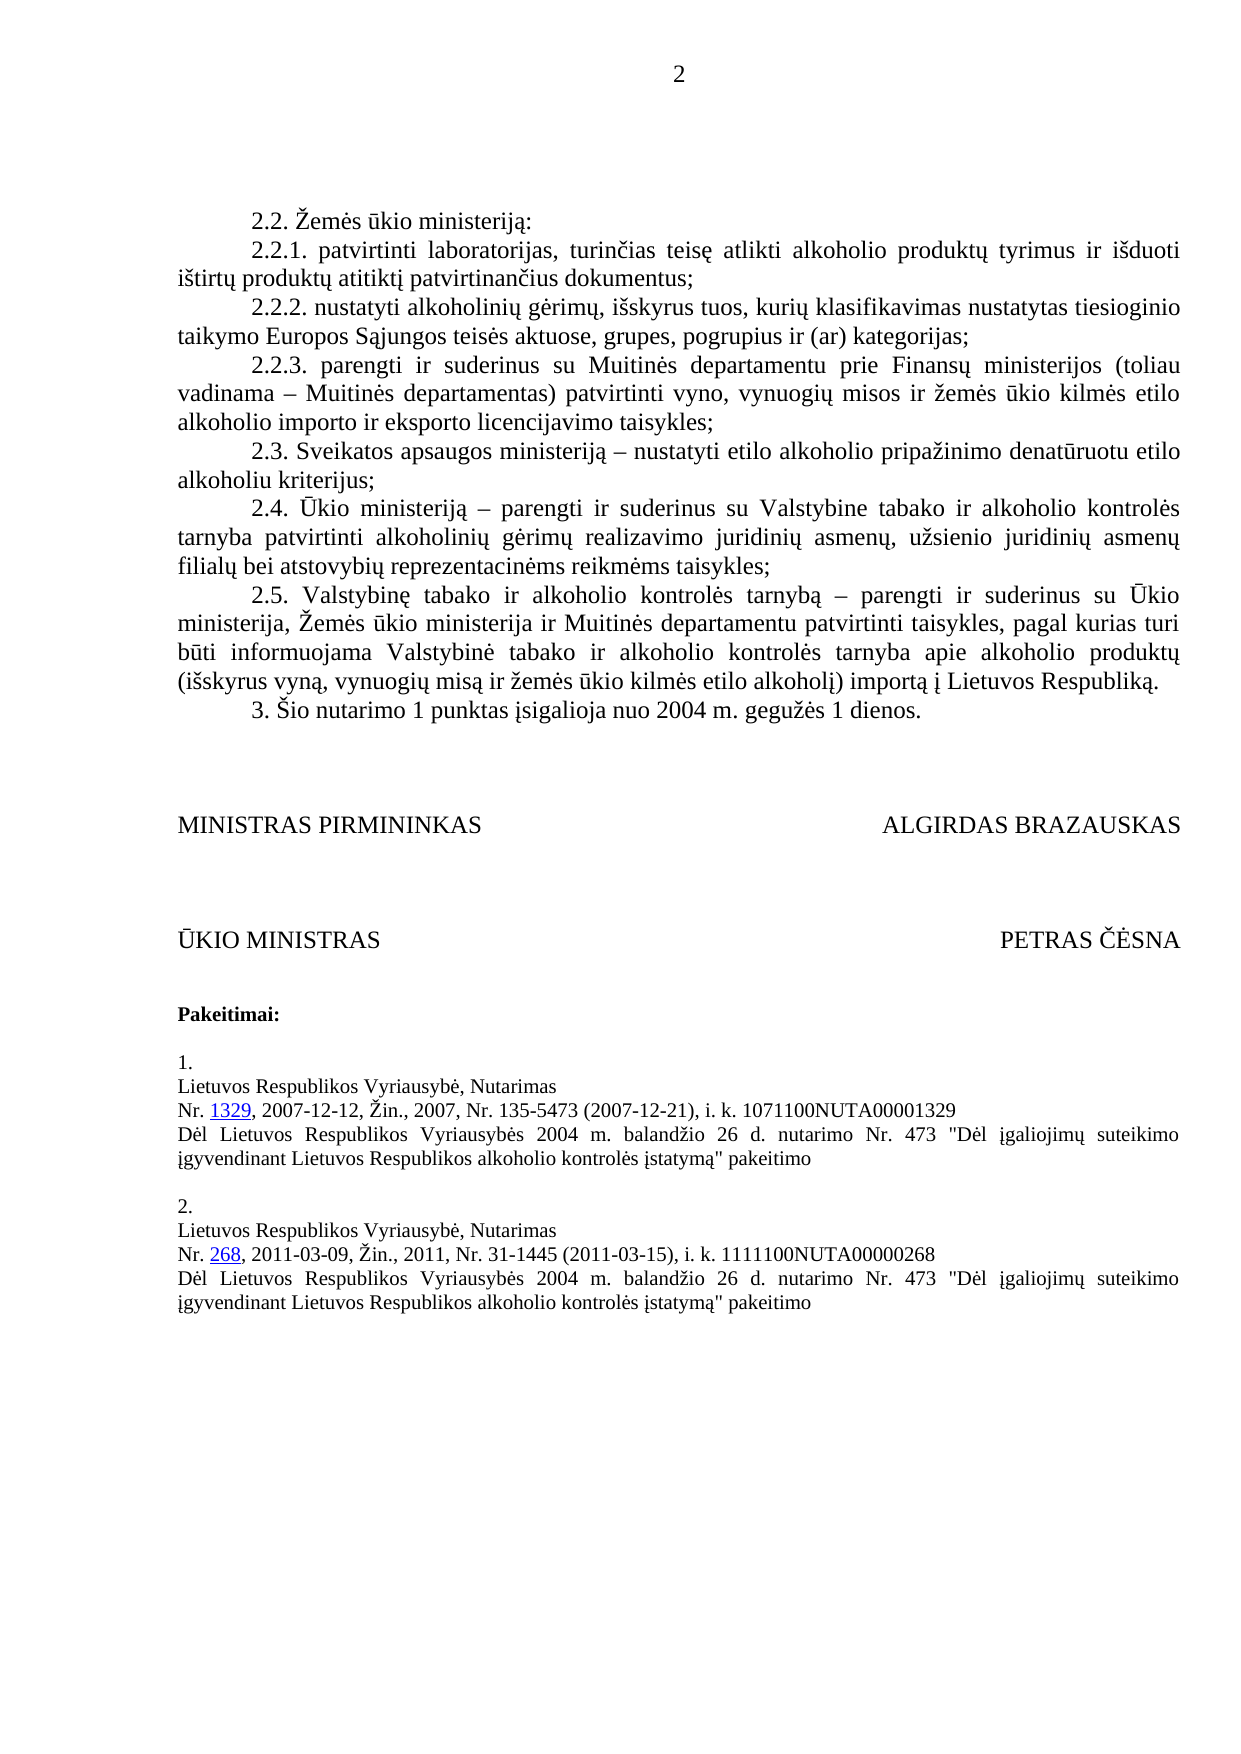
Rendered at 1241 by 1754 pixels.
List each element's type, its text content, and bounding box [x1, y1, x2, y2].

text ŪKIO MINISTRAS PETRAS ČĖSNA [177, 925, 1181, 953]
text Dėl Lietuvos Respublikos Vyriausybės 2004 m. balandžio 26 d. nutarimo Nr. 473 "Dėl įgaliojimų suteikimo įgyvendinant Lietuvos Respublikos alkoholio kontrolės įstatymą" pakeitimo [177, 1122, 1181, 1170]
text 2. [177, 1194, 1181, 1218]
text 2.2.2. nustatyti alkoholinių gėrimų, išskyrus tuos, kurių klasifikavimas nustatytas tiesioginio taikymo Europos Sąjungos teisės aktuose, grupes, pogrupius ir (ar) kategorijas; [177, 292, 1181, 350]
text 2.2.1. patvirtinti laboratorijas, turinčias teisę atlikti alkoholio produktų tyrimus ir išduoti ištirtų produktų atitiktį patvirtinančius dokumentus; [177, 235, 1181, 292]
text 1. [177, 1050, 1181, 1074]
text 2.4. Ūkio ministeriją – parengti ir suderinus su Valstybine tabako ir alkoholio kontrolės tarnyba patvirtinti alkoholinių gėrimų realizavimo juridinių asmenų, užsienio juridinių asmenų filialų bei atstovybių reprezentacinėms reikmėms taisykles; [177, 493, 1181, 580]
text 3. Šio nutarimo 1 punktas įsigalioja nuo 2004 m. gegužės 1 dienos. [177, 695, 1181, 723]
text 2.3. Sveikatos apsaugos ministeriją – nustatyti etilo alkoholio pripažinimo denatūruotu etilo alkoholiu kriterijus; [177, 436, 1181, 493]
text Dėl Lietuvos Respublikos Vyriausybės 2004 m. balandžio 26 d. nutarimo Nr. 473 "Dėl įgaliojimų suteikimo įgyvendinant Lietuvos Respublikos alkoholio kontrolės įstatymą" pakeitimo [177, 1266, 1181, 1314]
text 2.2. Žemės ūkio ministeriją: [177, 206, 1181, 235]
text Lietuvos Respublikos Vyriausybė, Nutarimas [177, 1218, 1181, 1242]
text Nr. 268, 2011-03-09, Žin., 2011, Nr. 31-1445 (2011-03-15), i. k. 1111100NUTA00000268 [177, 1242, 1181, 1266]
text MINISTRAS PIRMININKAS ALGIRDAS BRAZAUSKAS [177, 810, 1181, 838]
text Lietuvos Respublikos Vyriausybė, Nutarimas [177, 1074, 1181, 1098]
text 2.5. Valstybinę tabako ir alkoholio kontrolės tarnybą – parengti ir suderinus su Ūkio ministerija, Žemės ūkio ministerija ir Muitinės departamentu patvirtinti taisykles, pagal kurias turi būti informuojama Valstybinė tabako ir alkoholio kontrolės tarnyba apie alkoholio produktų (išskyrus vyną, vynuogių misą ir žemės ūkio kilmės etilo alkoholį) importą į Lietuvos Respubliką. [177, 580, 1181, 695]
text Nr. 1329, 2007-12-12, Žin., 2007, Nr. 135-5473 (2007-12-21), i. k. 1071100NUTA00001329 [177, 1098, 1181, 1122]
text Pakeitimai: [177, 1002, 1181, 1026]
text 2.2.3. parengti ir suderinus su Muitinės departamentu prie Finansų ministerijos (toliau vadinama – Muitinės departamentas) patvirtinti vyno, vynuogių misos ir žemės ūkio kilmės etilo alkoholio importo ir eksporto licencijavimo taisykles; [177, 350, 1181, 436]
